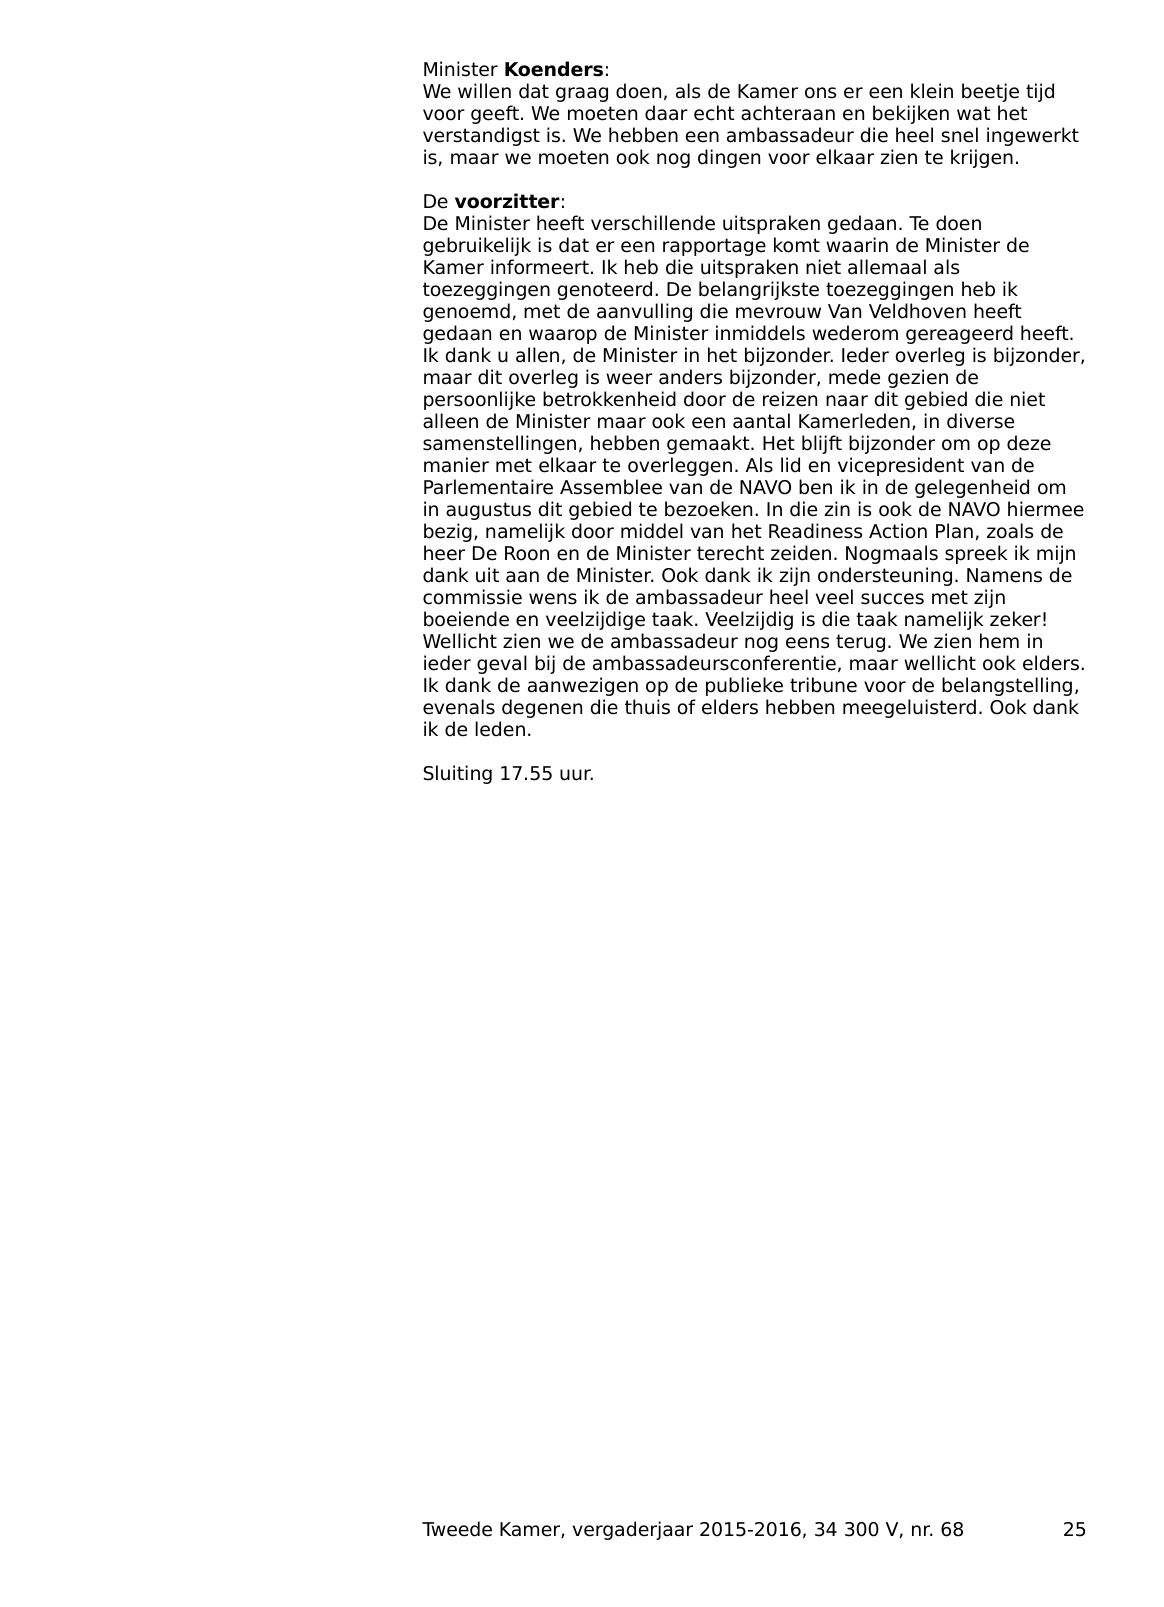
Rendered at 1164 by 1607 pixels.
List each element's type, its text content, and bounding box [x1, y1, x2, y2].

text Minister Koenders: [422, 59, 1087, 81]
text De voorzitter: [422, 191, 1087, 213]
text Sluiting 17.55 uur. [422, 763, 1087, 785]
text De Minister heeft verschillende uitspraken gedaan. Te doen gebruikelijk is dat er een rapportage komt waarin de Minister de Kamer informeert. Ik heb die uitspraken niet allemaal als toezeggingen genoteerd. De belangrijkste toezeggingen heb ik genoemd, met de aanvulling die mevrouw Van Veldhoven heeft gedaan en waarop de Minister inmiddels wederom gereageerd heeft. [422, 213, 1087, 345]
text Ik dank u allen, de Minister in het bijzonder. Ieder overleg is bijzonder, maar dit overleg is weer anders bijzonder, mede gezien de persoonlijke betrokkenheid door de reizen naar dit gebied die niet alleen de Minister maar ook een aantal Kamerleden, in diverse samenstellingen, hebben gemaakt. Het blijft bijzonder om op deze manier met elkaar te overleggen. Als lid en vicepresident van de Parlementaire Assemblee van de NAVO ben ik in de gelegenheid om in augustus dit gebied te bezoeken. In die zin is ook de NAVO hiermee bezig, namelijk door middel van het Readiness Action Plan, zoals de heer De Roon en de Minister terecht zeiden. Nogmaals spreek ik mijn dank uit aan de Minister. Ook dank ik zijn ondersteuning. Namens de commissie wens ik de ambassadeur heel veel succes met zijn boeiende en veelzijdige taak. Veelzijdig is die taak namelijk zeker! Wellicht zien we de ambassadeur nog eens terug. We zien hem in ieder geval bij de ambassadeursconferentie, maar wellicht ook elders. Ik dank de aanwezigen op de publieke tribune voor de belangstelling, evenals degenen die thuis of elders hebben meegeluisterd. Ook dank ik de leden. [422, 345, 1087, 741]
text We willen dat graag doen, als de Kamer ons er een klein beetje tijd voor geeft. We moeten daar echt achteraan en bekijken wat het verstandigst is. We hebben een ambassadeur die heel snel ingewerkt is, maar we moeten ook nog dingen voor elkaar zien te krijgen. [422, 81, 1087, 169]
